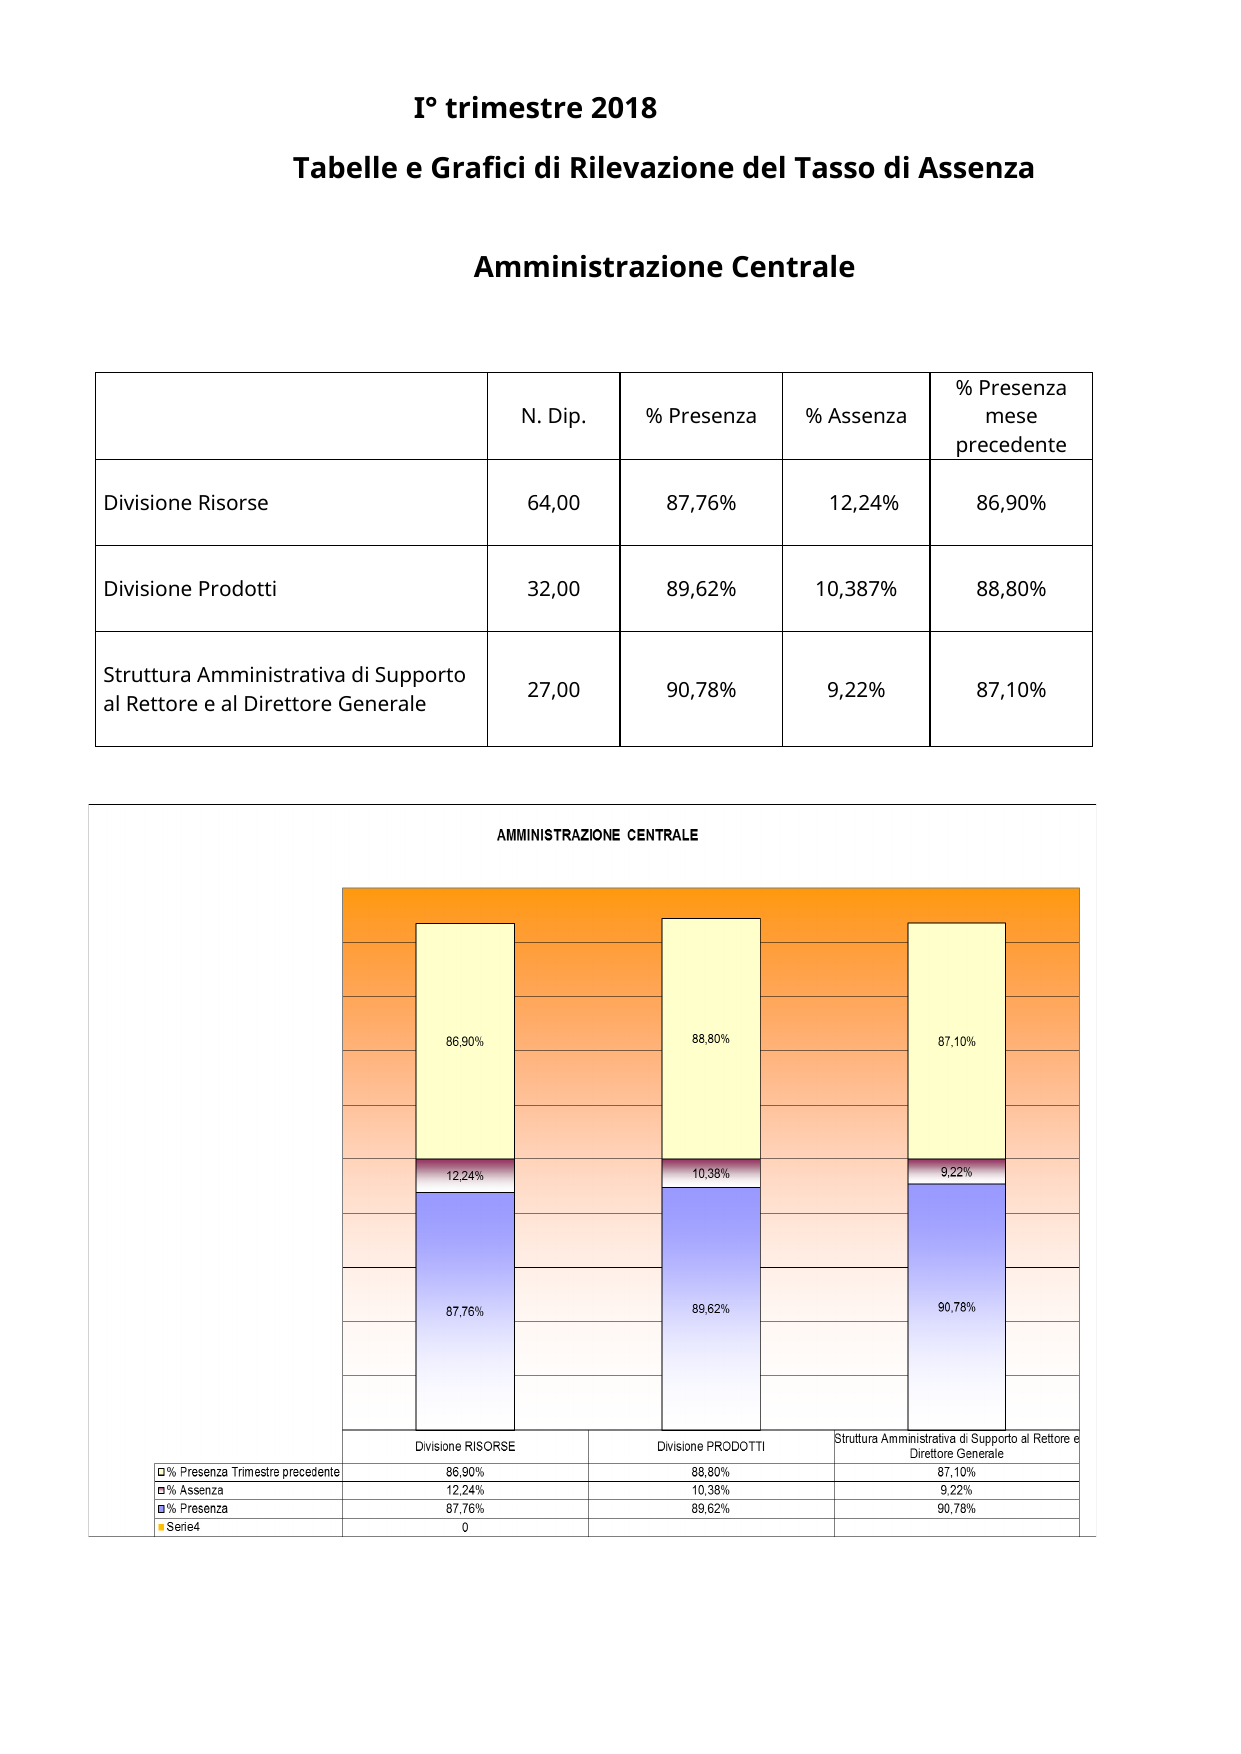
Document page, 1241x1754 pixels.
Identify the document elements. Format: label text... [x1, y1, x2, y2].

table_cell 90,78% [621, 632, 782, 746]
table_cell [1093, 459, 1240, 545]
table_cell 87,10% [931, 632, 1092, 746]
subtitle I° trimestre 2018 [413, 87, 1137, 127]
table_cell [1093, 631, 1240, 746]
table_cell 89,62% [621, 546, 782, 631]
table_cell 64,00 [488, 460, 619, 545]
table_cell 86,90% [931, 460, 1092, 545]
table_header [96, 373, 487, 458]
table_cell [1093, 545, 1240, 631]
table_cell 12,24% [783, 460, 929, 545]
subtitle Amministrazione Centrale [118, 246, 1137, 286]
table_header % Assenza [783, 373, 929, 458]
table_cell Struttura Amministrativa di Supporto al Rettore e al Direttore Generale [96, 632, 487, 746]
table_header % Presenza [621, 373, 782, 458]
table_cell 27,00 [488, 632, 619, 746]
table_cell 88,80% [931, 546, 1092, 631]
subtitle Tabelle e Grafici di Rilevazione del Tasso di Assenza [118, 147, 1137, 187]
table_cell 10,387% [783, 546, 929, 631]
table_cell Divisione Prodotti [96, 546, 487, 631]
table_cell Divisione Risorse [96, 460, 487, 545]
table_header [1093, 372, 1240, 458]
table_cell 9,22% [783, 632, 929, 746]
table_header N. Dip. [488, 373, 619, 458]
table_header % Presenza mese precedente [931, 373, 1092, 458]
table_cell 32,00 [488, 546, 619, 631]
table_cell 87,76% [621, 460, 782, 545]
